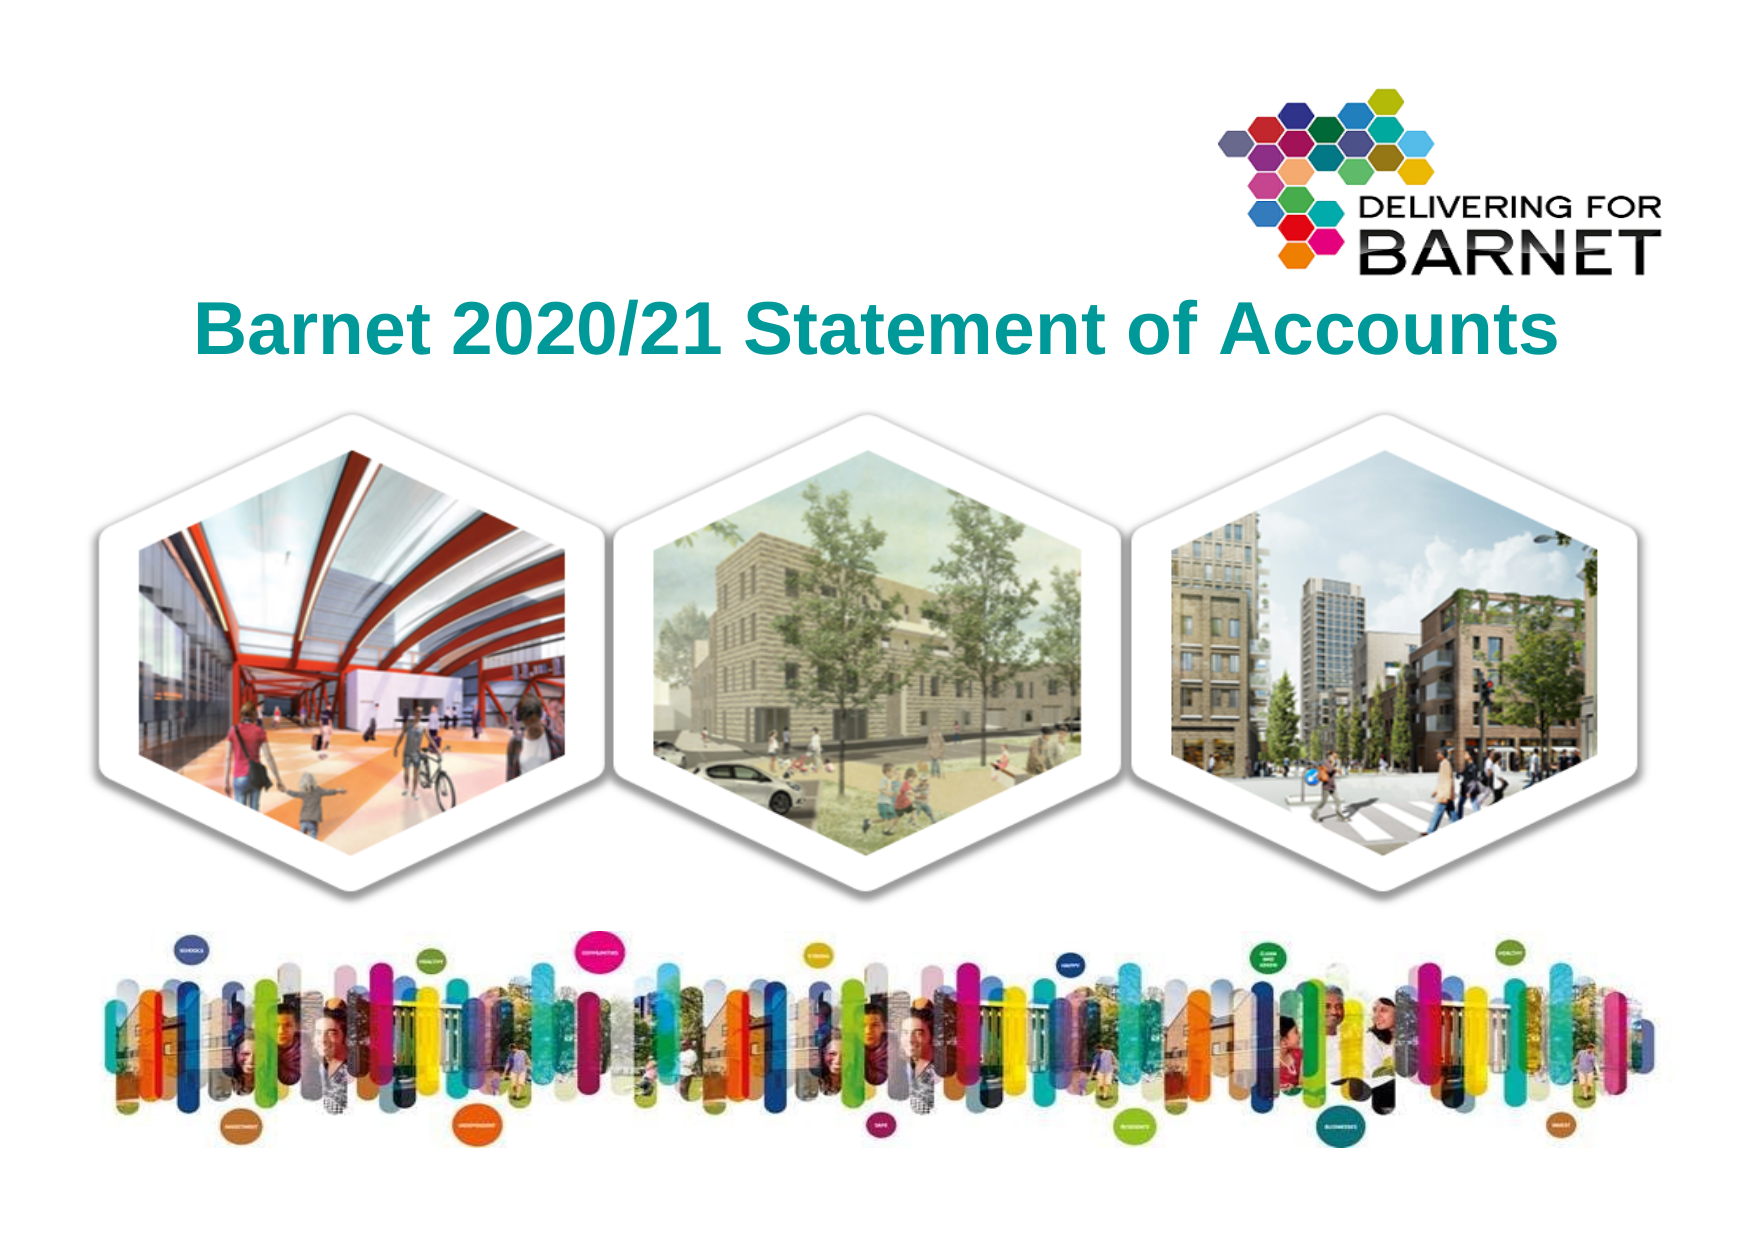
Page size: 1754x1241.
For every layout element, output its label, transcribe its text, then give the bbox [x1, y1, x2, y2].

text Barnet 2020/21 Statement of Accounts [75, 284, 1679, 370]
